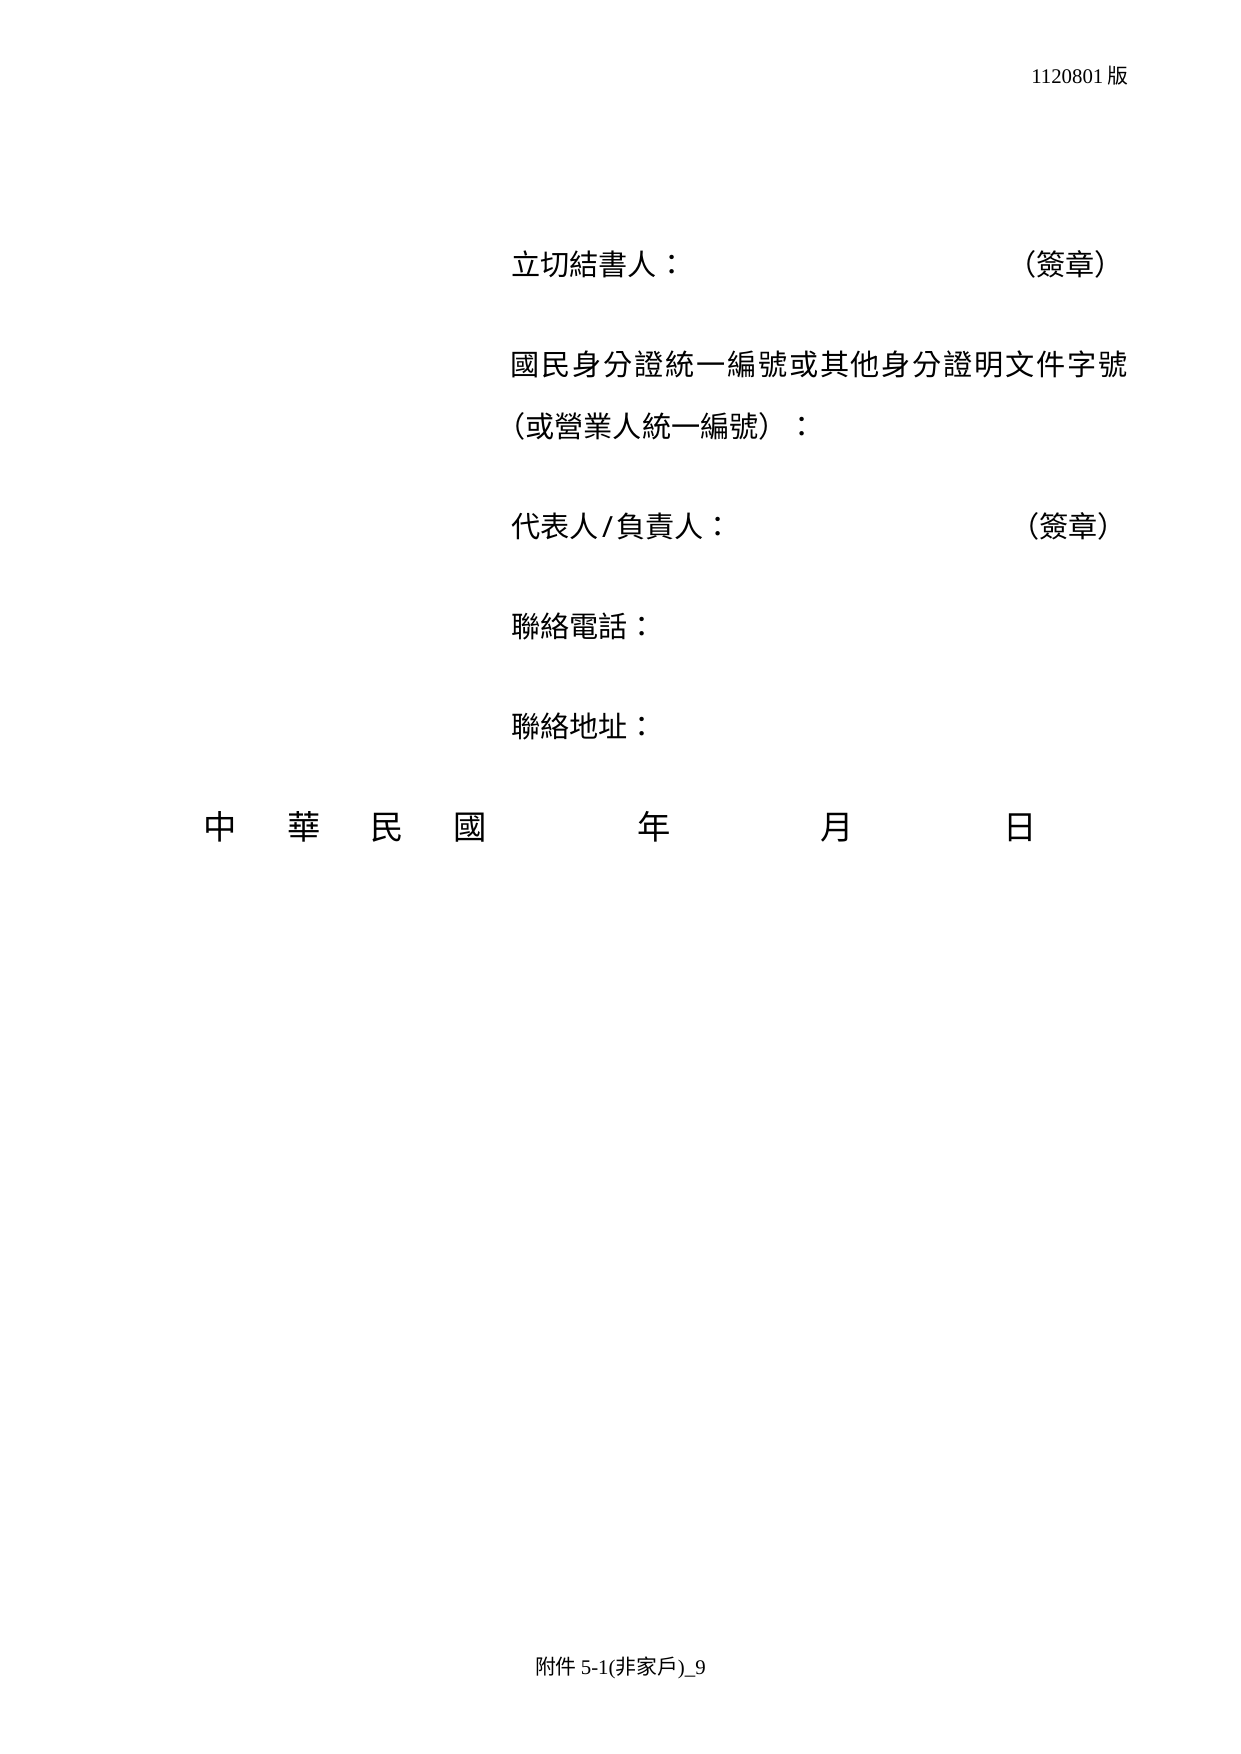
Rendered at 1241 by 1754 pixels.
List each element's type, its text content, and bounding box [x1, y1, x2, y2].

text 立切結書人： （簽章） [112, 221, 1128, 283]
text 聯絡地址： [112, 683, 1128, 746]
text 中 華 民 國 年 月 日 [112, 783, 1128, 846]
text 聯絡電話： [112, 583, 1128, 646]
text 國民身分證統一編號或其他身分證明文件字號（或營業人統一編號）： [496, 321, 1128, 446]
text 代表人/負責人： （簽章） [112, 483, 1128, 546]
